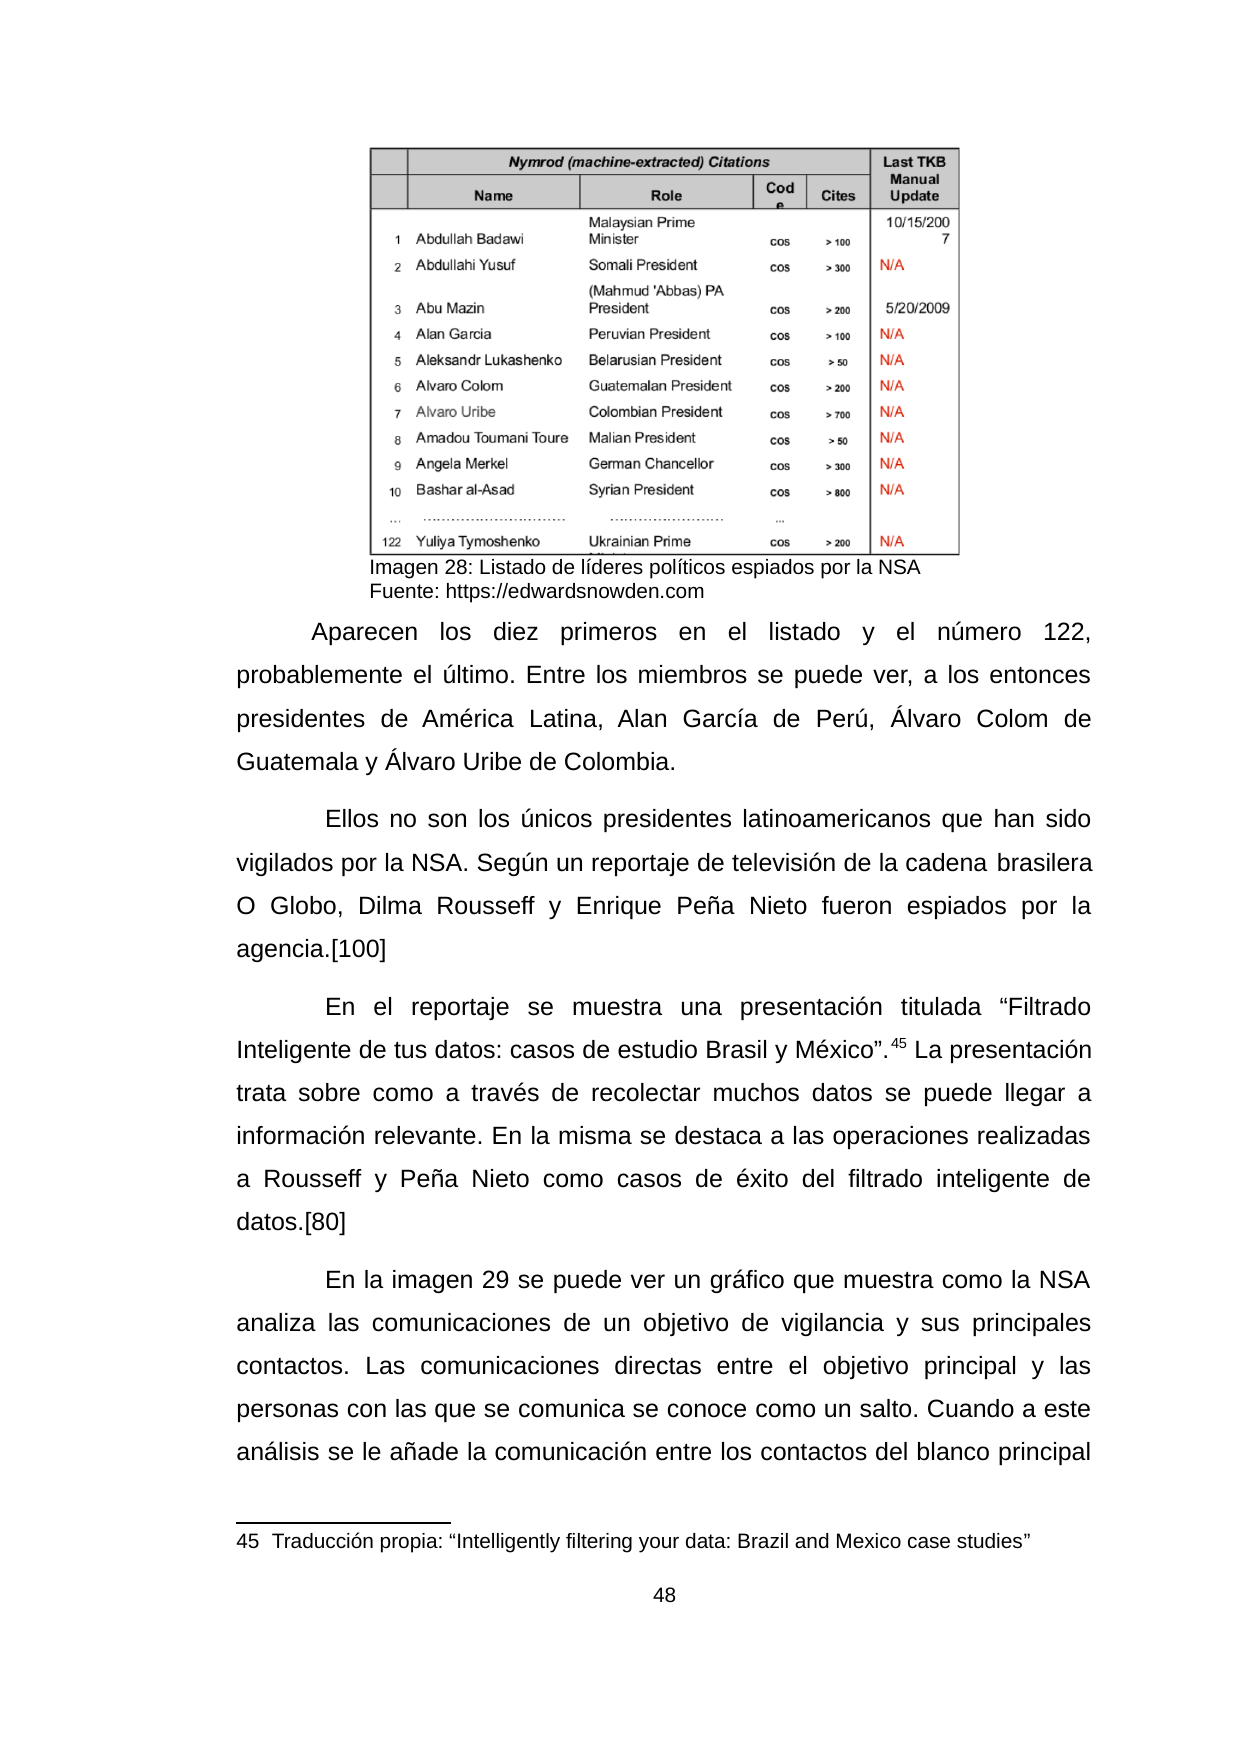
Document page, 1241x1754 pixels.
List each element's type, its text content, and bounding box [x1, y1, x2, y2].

picture [369, 147, 960, 556]
text Imagen 28: Listado de líderes políticos espiados por la NSA [369, 556, 960, 579]
text En el reportaje se muestra una presentación titulada “Filtrado Inteligente de tus datos: casos de estudio Brasil y México”. La presentación trata sobre como a través de recolectar muchos datos se puede llegar a información relevante. En la misma se destaca a las operaciones realizadas a Rousseff y Peña Nieto como casos de éxito del filtrado inteligente de datos.[80] [236, 992, 1093, 1236]
text En la imagen 29 se puede ver un gráfico que muestra como la NSA analiza las comunicaciones de un objetivo de vigilancia y sus principales contactos. Las comunicaciones directas entre el objetivo principal y las personas con las que se comunica se conoce como un salto. Cuando a este análisis se le añade la comunicación entre los contactos del blanco principal [236, 1265, 1093, 1466]
text Fuente: https://edwardsnowden.com [369, 579, 960, 603]
text Ellos no son los únicos presidentes latinoamericanos que han sido vigilados por la NSA. Según un reportaje de televisión de la cadena brasilera O Globo, Dilma Rousseff y Enrique Peña Nieto fueron espiados por la agencia.[100] [236, 804, 1093, 963]
text Traducción propia: “Intelligently filtering your data: Brazil and Mexico case studies” [236, 1529, 1093, 1553]
text Aparecen los diez primeros en el listado y el número 122, probablemente el último. Entre los miembros se puede ver, a los entonces presidentes de América Latina, Alan García de Perú, Álvaro Colom de Guatemala y Álvaro Uribe de Colombia. [236, 148, 1093, 776]
